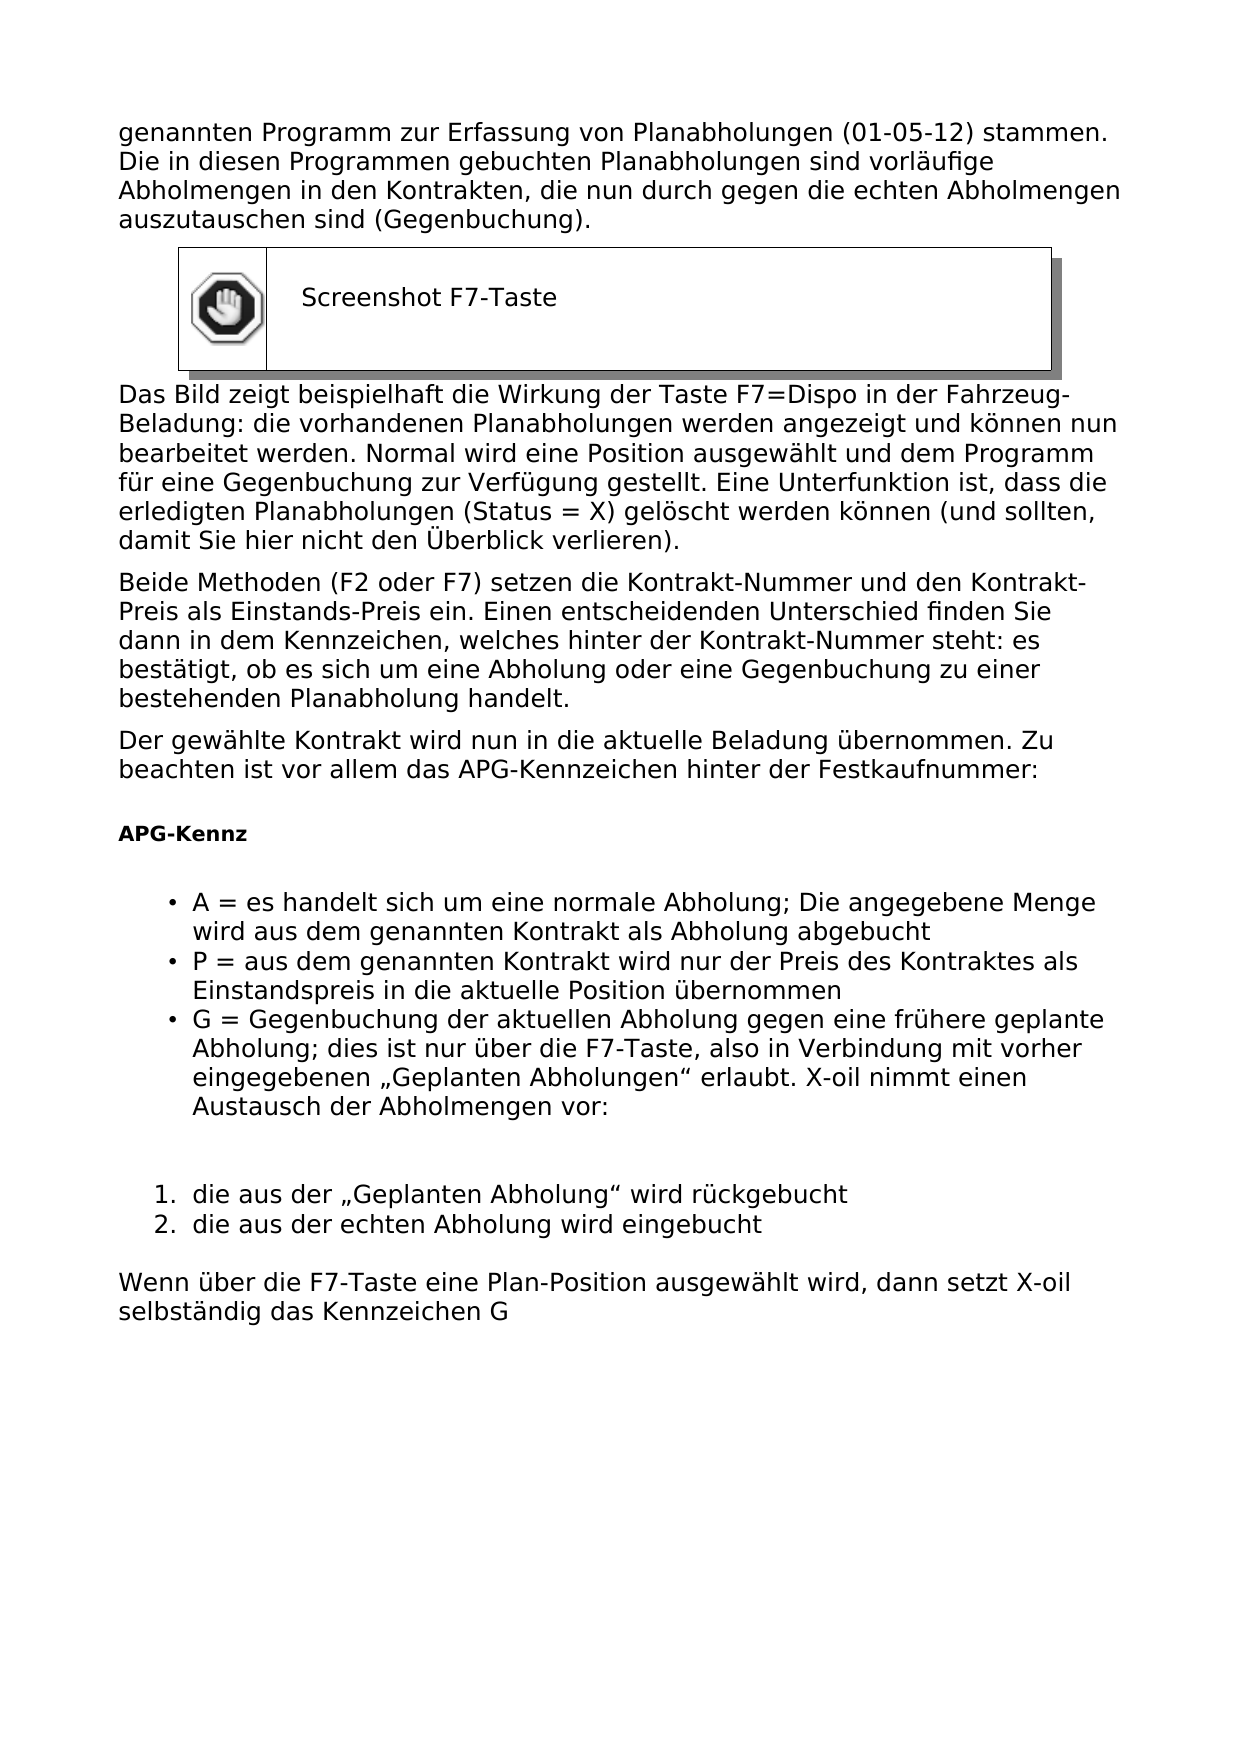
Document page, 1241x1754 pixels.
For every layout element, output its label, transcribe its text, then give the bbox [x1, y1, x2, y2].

subtitle APG-Kennz [118, 822, 1122, 846]
text Beide Methoden (F2 oder F7) setzen die Kontrakt-Nummer und den Kontrakt-Preis als Einstands-Preis ein. Einen entscheidenden Unterschied finden Sie dann in dem Kennzeichen, welches hinter der Kontrakt-Nummer steht: es bestätigt, ob es sich um eine Abholung oder eine Gegenbuchung zu einer bestehenden Planabholung handelt. [118, 568, 1122, 714]
text Der gewählte Kontrakt wird nun in die aktuelle Beladung übernommen. Zu beachten ist vor allem das APG-Kennzeichen hinter der Festkaufnummer: [118, 726, 1122, 784]
list die aus der echten Abholung wird eingebucht [177, 1210, 1122, 1239]
table_header [179, 248, 266, 370]
text genannten Programm zur Erfassung von Planabholungen (01-05-12) stammen. Die in diesen Programmen gebuchten Planabholungen sind vorläufige Abholmengen in den Kontrakten, die nun durch gegen die echten Abholmengen auszutauschen sind (Gegenbuchung). [118, 118, 1122, 235]
text Wenn über die F7-Taste eine Plan-Position ausgewählt wird, dann setzt X-oil selbständig das Kennzeichen G [118, 1268, 1122, 1327]
list die aus der „Geplanten Abholung“ wird rückgebucht [177, 1181, 1122, 1210]
list G = Gegenbuchung der aktuellen Abholung gegen eine frühere geplante Abholung; dies ist nur über die F7-Taste, also in Verbindung mit vorher eingegebenen „Geplanten Abholungen“ erlaubt. X-oil nimmt einen Austausch der Abholmengen vor: [177, 1005, 1122, 1122]
table_header Screenshot F7-Taste [267, 248, 1051, 370]
list A = es handelt sich um eine normale Abholung; Die angegebene Menge wird aus dem genannten Kontrakt als Abholung abgebucht [177, 888, 1122, 947]
list P = aus dem genannten Kontrakt wird nur der Preis des Kontraktes als Einstandspreis in die aktuelle Position übernommen [177, 947, 1122, 1005]
text Das Bild zeigt beispielhaft die Wirkung der Taste F7=Dispo in der Fahrzeug-Beladung: die vorhandenen Planabholungen werden angezeigt und können nun bearbeitet werden. Normal wird eine Position ausgewählt und dem Programm für eine Gegenbuchung zur Verfügung gestellt. Eine Unterfunktion ist, dass die erledigten Planabholungen (Status = X) gelöscht werden können (und sollten, damit Sie hier nicht den Überblick verlieren). [118, 380, 1122, 555]
picture [190, 271, 266, 346]
